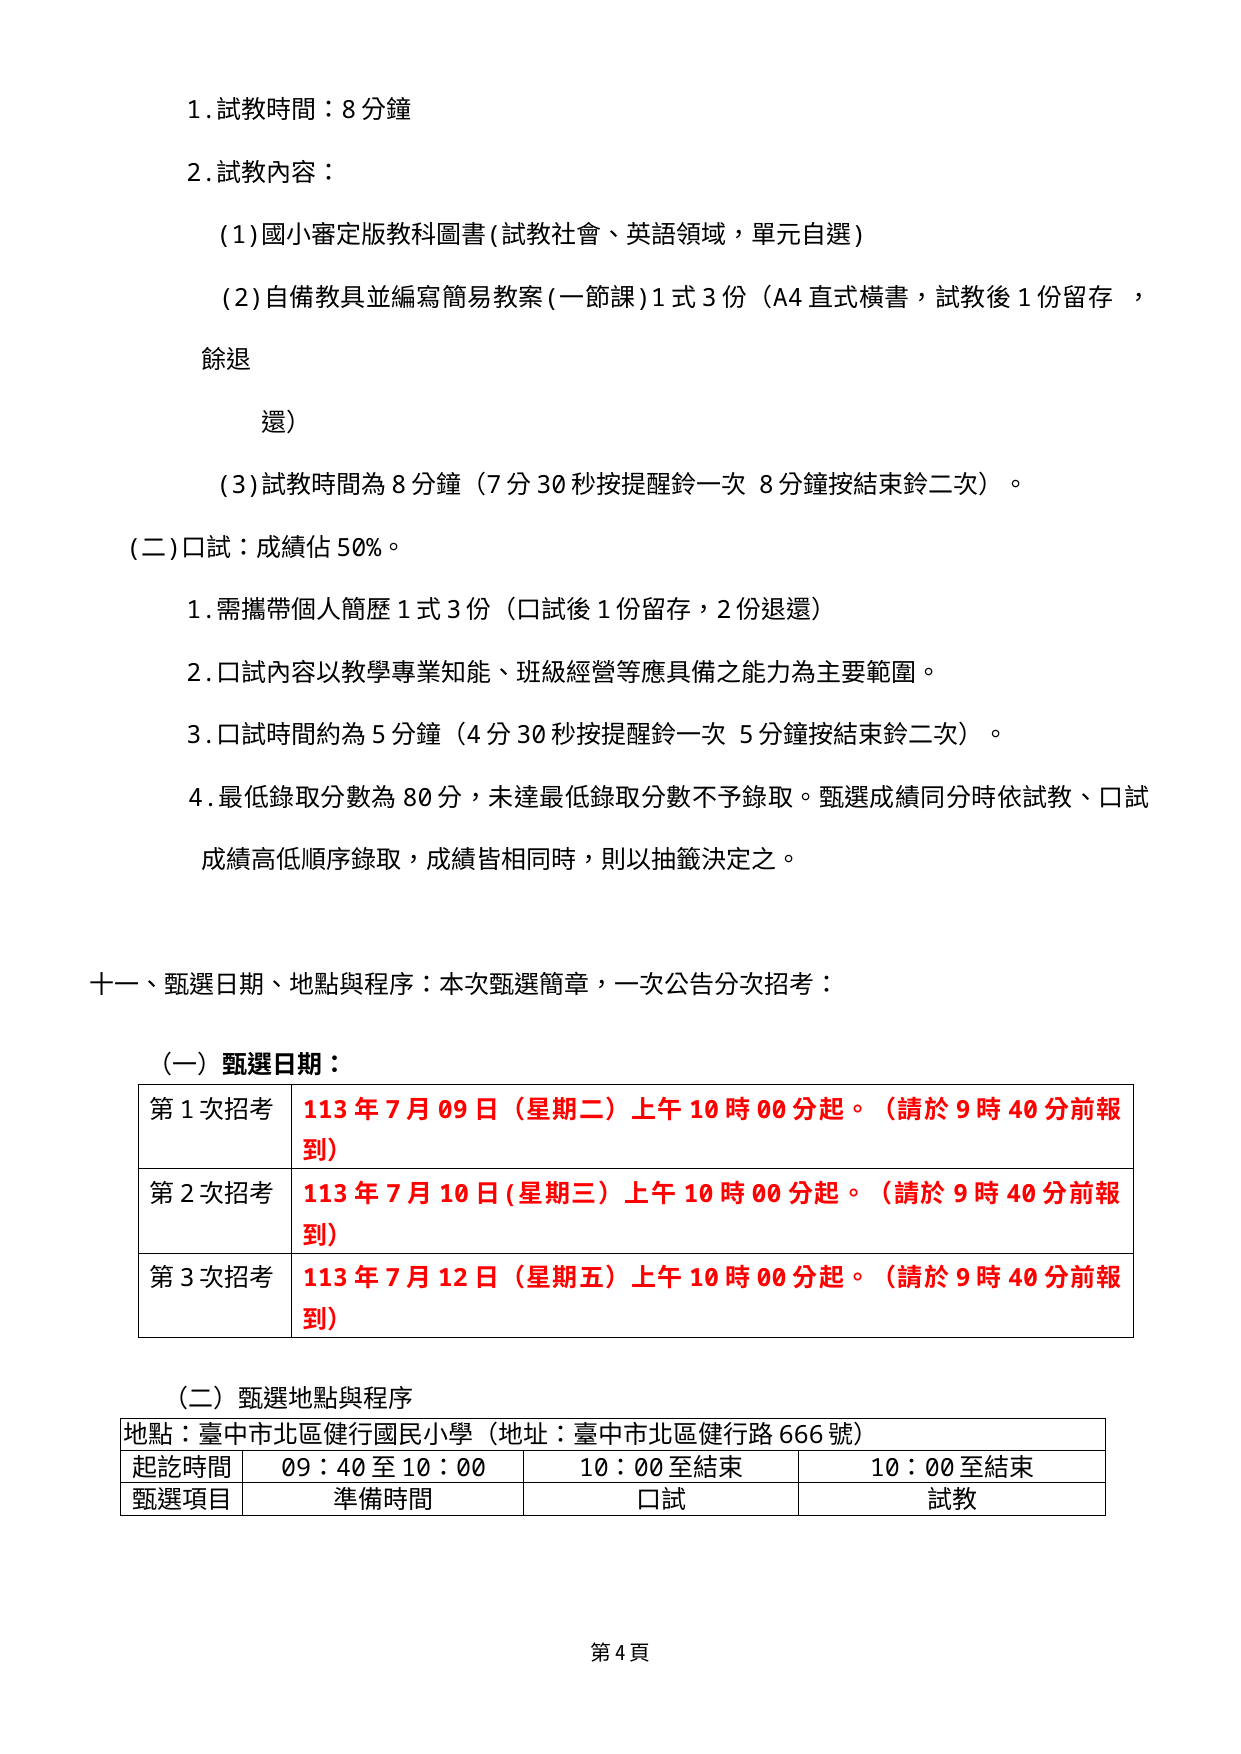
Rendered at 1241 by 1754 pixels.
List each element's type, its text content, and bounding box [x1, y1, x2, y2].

text (二)口試：成績佔50%。 [126, 504, 1152, 566]
table_header 113年7月09日（星期二）上午10時00分起。（請於9時40分前報到） [292, 1085, 1133, 1168]
table_cell 10：00至結束 [799, 1451, 1105, 1482]
text (1)國小審定版教科圖書(試教社會、英語領域，單元自選) [126, 191, 1152, 254]
text 3.口試時間約為5分鐘（4分30秒按提醒鈴一次 5分鐘按結束鈴二次）。 [126, 691, 1152, 754]
text 十一、甄選日期、地點與程序：本次甄選簡章，一次公告分次招考： [89, 941, 1152, 1004]
table_cell 10：00至結束 [524, 1451, 798, 1482]
text 2.口試內容以教學專業知能、班級經營等應具備之能力為主要範圍。 [126, 629, 1152, 691]
table_cell 口試 [524, 1483, 798, 1514]
table_cell 113年7月10日(星期三）上午10時00分起。（請於9時40分前報到） [292, 1169, 1133, 1252]
table_header 第1次招考 [139, 1085, 291, 1168]
table_cell 09：40至10：00 [243, 1451, 523, 1482]
text 還） [126, 379, 1152, 441]
table_cell 甄選項目 [121, 1483, 242, 1514]
table_cell 準備時間 [243, 1483, 523, 1514]
text （一）甄選日期： [89, 1021, 1152, 1084]
text (3)試教時間為8分鐘（7分30秒按提醒鈴一次 8分鐘按結束鈴二次）。 [126, 441, 1152, 504]
table_cell 113年7月12日（星期五）上午10時00分起。（請於9時40分前報到） [292, 1254, 1133, 1337]
table_cell 第3次招考 [139, 1254, 291, 1337]
table_cell 第2次招考 [139, 1169, 291, 1252]
text 1.需攜帶個人簡歷1式3份（口試後1份留存，2份退還） [126, 566, 1152, 629]
text 2.試教內容： [126, 129, 1152, 191]
table_header 地點：臺中市北區健行國民小學（地址：臺中市北區健行路666號） [121, 1419, 1105, 1450]
table_cell 試教 [799, 1483, 1105, 1514]
text （二）甄選地點與程序 [89, 1355, 1152, 1418]
table_cell 起訖時間 [121, 1451, 242, 1482]
text (2)自備教具並編寫簡易教案(一節課)1式3份（A4直式橫書，試教後1份留存 ，餘退 [126, 254, 1152, 379]
text 1.試教時間：8分鐘 [126, 66, 1152, 129]
text 4.最低錄取分數為80分，未達最低錄取分數不予錄取。甄選成績同分時依試教、口試成績高低順序錄取，成績皆相同時，則以抽籤決定之。 [126, 754, 1152, 879]
